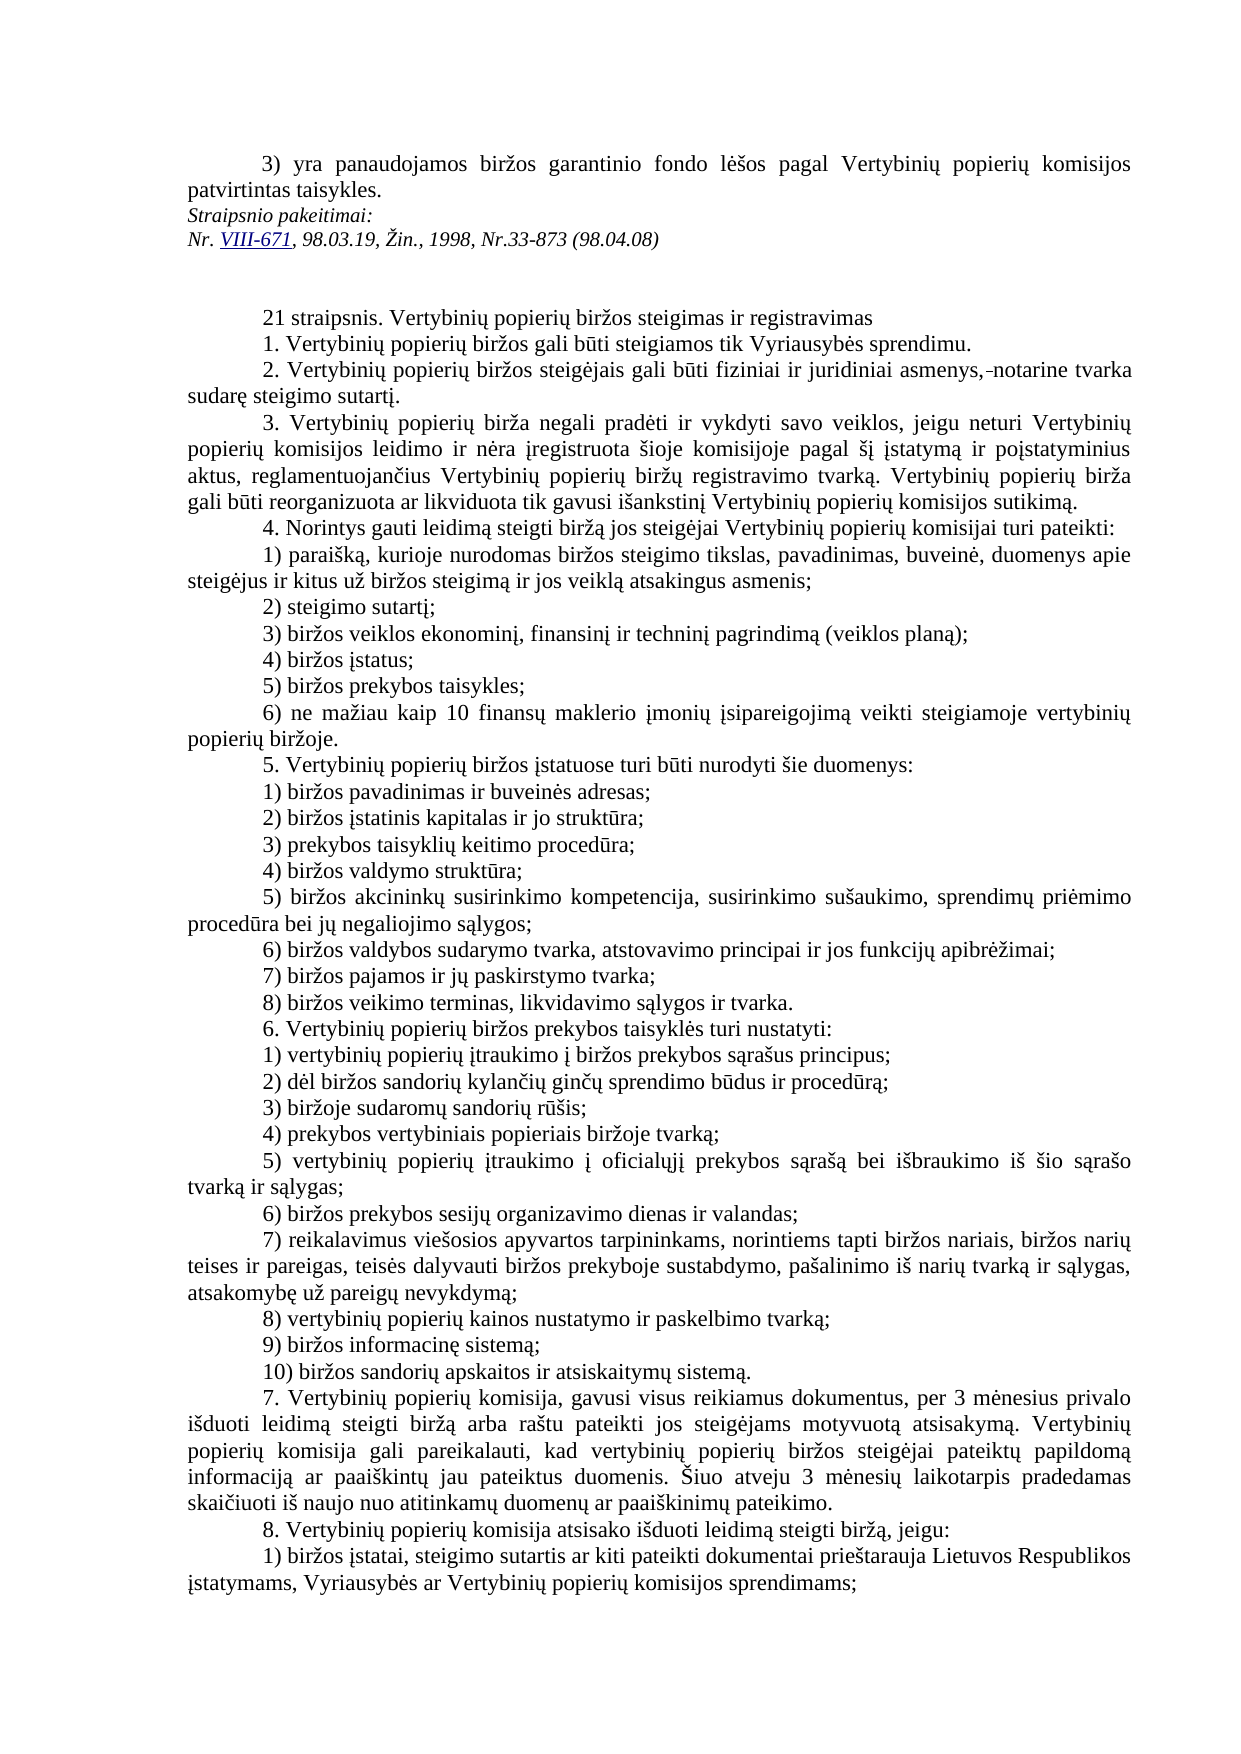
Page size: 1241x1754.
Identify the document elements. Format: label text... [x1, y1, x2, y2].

text 6) ne mažiau kaip 10 finansų maklerio įmonių įsipareigojimą veikti steigiamoje vertybinių popierių biržoje. [187, 699, 1132, 752]
text 4. Norintys gauti leidimą steigti biržą jos steigėjai Vertybinių popierių komisijai turi pateikti: [187, 514, 1132, 541]
text 1) paraišką, kurioje nurodomas biržos steigimo tikslas, pavadinimas, buveinė, duomenys apie steigėjus ir kitus už biržos steigimą ir jos veiklą atsakingus asmenis; [187, 541, 1132, 593]
text 2. Vertybinių popierių biržos steigėjais gali būti fiziniai ir juridiniai asmenys, notarine tvarka sudarę steigimo sutartį. [187, 356, 1132, 409]
text Straipsnio pakeitimai: [187, 203, 1132, 227]
text 7. Vertybinių popierių komisija, gavusi visus reikiamus dokumentus, per 3 mėnesius privalo išduoti leidimą steigti biržą arba raštu pateikti jos steigėjams motyvuotą atsisakymą. Vertybinių popierių komisija gali pareikalauti, kad vertybinių popierių biržos steigėjai pateiktų papildomą informaciją ar paaiškintų jau pateiktus duomenis. Šiuo atveju 3 mėnesių laikotarpis pradedamas skaičiuoti iš naujo nuo atitinkamų duomenų ar paaiškinimų pateikimo. [187, 1384, 1132, 1516]
text 4) biržos įstatus; [187, 646, 1132, 672]
text 7) reikalavimus viešosios apyvartos tarpininkams, norintiems tapti biržos nariais, biržos narių teises ir pareigas, teisės dalyvauti biržos prekyboje sustabdymo, pašalinimo iš narių tvarką ir sąlygas, atsakomybę už pareigų nevykdymą; [187, 1226, 1132, 1305]
text 6. Vertybinių popierių biržos prekybos taisyklės turi nustatyti: [187, 1015, 1132, 1041]
text 1) vertybinių popierių įtraukimo į biržos prekybos sąrašus principus; [187, 1041, 1132, 1068]
text 6) biržos valdybos sudarymo tvarka, atstovavimo principai ir jos funkcijų apibrėžimai; [187, 936, 1132, 962]
text 8. Vertybinių popierių komisija atsisako išduoti leidimą steigti biržą, jeigu: [187, 1516, 1132, 1542]
text 1) biržos įstatai, steigimo sutartis ar kiti pateikti dokumentai prieštarauja Lietuvos Respublikos įstatymams, Vyriausybės ar Vertybinių popierių komisijos sprendimams; [187, 1542, 1132, 1595]
text 3) biržoje sudaromų sandorių rūšis; [187, 1094, 1132, 1121]
text 1) biržos pavadinimas ir buveinės adresas; [187, 778, 1132, 804]
text 4) biržos valdymo struktūra; [187, 857, 1132, 883]
text Nr. VIII-671, 98.03.19, Žin., 1998, Nr.33-873 (98.04.08) [187, 227, 1132, 251]
text 8) biržos veikimo terminas, likvidavimo sąlygos ir tvarka. [187, 989, 1132, 1015]
text 5) biržos prekybos taisykles; [187, 672, 1132, 699]
text 2) biržos įstatinis kapitalas ir jo struktūra; [187, 804, 1132, 831]
text 7) biržos pajamos ir jų paskirstymo tvarka; [187, 962, 1132, 989]
text 3) biržos veiklos ekonominį, finansinį ir techninį pagrindimą (veiklos planą); [187, 620, 1132, 646]
text 3) prekybos taisyklių keitimo procedūra; [187, 831, 1132, 857]
text 2) dėl biržos sandorių kylančių ginčų sprendimo būdus ir procedūrą; [187, 1068, 1132, 1094]
text 21 straipsnis. Vertybinių popierių biržos steigimas ir registravimas [187, 303, 1132, 330]
text 1. Vertybinių popierių biržos gali būti steigiamos tik Vyriausybės sprendimu. [187, 330, 1132, 356]
text 6) biržos prekybos sesijų organizavimo dienas ir valandas; [187, 1199, 1132, 1226]
text 8) vertybinių popierių kainos nustatymo ir paskelbimo tvarką; [187, 1305, 1132, 1331]
text 5) vertybinių popierių įtraukimo į oficialųjį prekybos sąrašą bei išbraukimo iš šio sąrašo tvarką ir sąlygas; [187, 1147, 1132, 1199]
text 3) yra panaudojamos biržos garantinio fondo lėšos pagal Vertybinių popierių komisijos patvirtintas taisykles. [187, 150, 1132, 203]
text 2) steigimo sutartį; [187, 593, 1132, 620]
text 4) prekybos vertybiniais popieriais biržoje tvarką; [187, 1121, 1132, 1147]
text 5. Vertybinių popierių biržos įstatuose turi būti nurodyti šie duomenys: [187, 752, 1132, 778]
text 10) biržos sandorių apskaitos ir atsiskaitymų sistemą. [187, 1358, 1132, 1384]
text 5) biržos akcininkų susirinkimo kompetencija, susirinkimo sušaukimo, sprendimų priėmimo procedūra bei jų negaliojimo sąlygos; [187, 883, 1132, 936]
text 3. Vertybinių popierių birža negali pradėti ir vykdyti savo veiklos, jeigu neturi Vertybinių popierių komisijos leidimo ir nėra įregistruota šioje komisijoje pagal šį įstatymą ir poįstatyminius aktus, reglamentuojančius Vertybinių popierių biržų registravimo tvarką. Vertybinių popierių birža gali būti reorganizuota ar likviduota tik gavusi išankstinį Vertybinių popierių komisijos sutikimą. [187, 409, 1132, 514]
text 9) biržos informacinę sistemą; [187, 1331, 1132, 1358]
